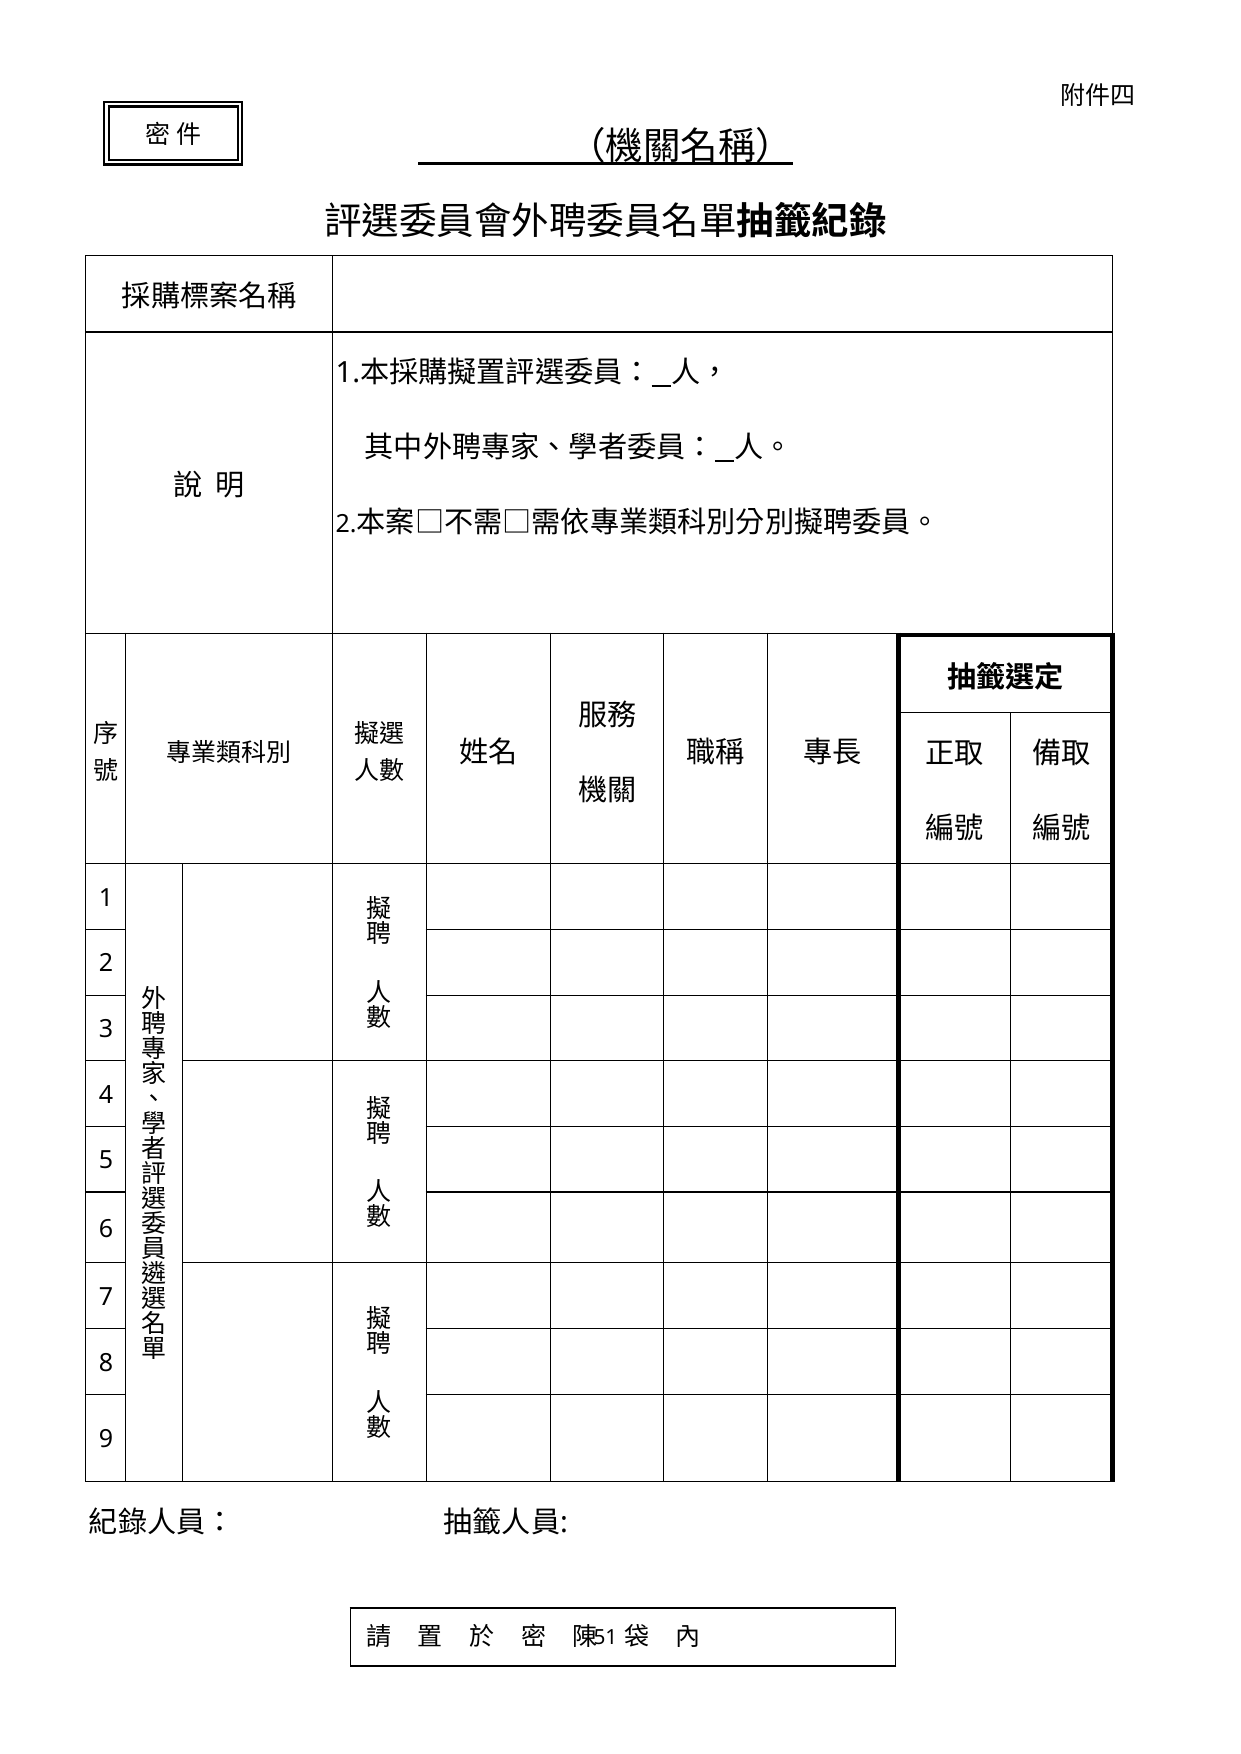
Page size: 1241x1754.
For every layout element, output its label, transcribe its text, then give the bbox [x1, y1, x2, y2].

table_cell [427, 930, 550, 994]
table_cell 3 [86, 996, 125, 1060]
table_cell [664, 996, 767, 1060]
table_cell [1011, 930, 1110, 994]
table_cell [1011, 1395, 1110, 1481]
table_cell 說 明 [86, 333, 332, 632]
table_cell [768, 996, 896, 1060]
table_cell [1011, 996, 1110, 1060]
table_cell [551, 1061, 663, 1126]
table_cell 1.本採購擬置評選委員： 人， 其中外聘專家、學者委員： 人。 2.本案□不需□需依專業類科別分別擬聘委員。 [333, 333, 1112, 632]
table_cell 5 [86, 1127, 125, 1191]
table_cell [427, 1395, 550, 1481]
table_cell [664, 930, 767, 994]
table_cell [901, 1127, 1010, 1191]
text 附件四 [1060, 76, 1142, 112]
table_cell [768, 864, 896, 929]
table_cell [1011, 864, 1110, 929]
table_cell 服務 機關 [551, 634, 663, 863]
table_cell 擬聘 人數 [333, 1263, 426, 1481]
table_cell 擬聘 人數 [333, 1061, 426, 1262]
table_header 採購標案名稱 [86, 256, 332, 331]
table_cell 外聘專家、學者評選委員遴選名單 [126, 864, 182, 1481]
table_cell [901, 1193, 1010, 1262]
table_header [333, 256, 1112, 331]
table_cell [427, 864, 550, 929]
table_cell 擬選 人數 [333, 634, 426, 863]
table_cell 擬聘 人數 [333, 864, 426, 1060]
table_cell [551, 996, 663, 1060]
text （機關名稱） [89, 105, 1122, 180]
table_cell 專長 [768, 634, 896, 863]
table_cell [664, 864, 767, 929]
table_cell 2 [86, 930, 125, 994]
table_cell 1 [86, 864, 125, 929]
table_cell [768, 1127, 896, 1191]
table_cell [901, 1061, 1010, 1126]
table_cell [664, 1127, 767, 1191]
table_cell [768, 1061, 896, 1126]
table_cell [427, 996, 550, 1060]
text 請置於密陳袋內 [366, 1616, 880, 1653]
table_cell [1011, 1263, 1110, 1328]
table_cell [183, 864, 332, 1060]
table_cell [768, 1395, 896, 1481]
text 密 件 [124, 115, 222, 151]
table_cell [768, 1263, 896, 1328]
table_cell 4 [86, 1061, 125, 1126]
table_cell [1011, 1127, 1110, 1191]
table_cell [901, 996, 1010, 1060]
table_cell [664, 1329, 767, 1393]
text 評選委員會外聘委員名單抽籤紀錄 [89, 180, 1122, 255]
table_cell [664, 1395, 767, 1481]
table_cell 9 [86, 1395, 125, 1481]
table_cell [427, 1263, 550, 1328]
table_cell 專業類科別 [126, 634, 332, 863]
table_cell [551, 1193, 663, 1262]
table_cell [901, 1329, 1010, 1393]
table_cell [551, 1127, 663, 1191]
table_cell [1011, 1061, 1110, 1126]
table_cell 正取 編號 [901, 713, 1010, 863]
table_cell [901, 1395, 1010, 1481]
table_cell [1011, 1193, 1110, 1262]
table_cell [1011, 1329, 1110, 1393]
table_cell 8 [86, 1329, 125, 1393]
table_cell [664, 1263, 767, 1328]
table_cell [427, 1329, 550, 1393]
table_cell [551, 1395, 663, 1481]
text 紀錄人員： 抽籤人員: [89, 1482, 1122, 1557]
table_cell [427, 1061, 550, 1126]
table_cell [768, 1329, 896, 1393]
table_cell [901, 1263, 1010, 1328]
table_cell 職稱 [664, 634, 767, 863]
table_cell 備取 編號 [1011, 713, 1110, 863]
table_cell [427, 1193, 550, 1262]
table_cell 抽籤選定 [901, 637, 1110, 712]
table_cell [664, 1061, 767, 1126]
table_cell [551, 864, 663, 929]
table_cell [183, 1263, 332, 1481]
table_cell [901, 864, 1010, 929]
table_cell [664, 1193, 767, 1262]
table_cell 6 [86, 1193, 125, 1262]
table_cell [551, 1263, 663, 1328]
table_cell [427, 1127, 550, 1191]
table_cell [901, 930, 1010, 994]
table_cell 序號 [86, 634, 125, 863]
table_cell 姓名 [427, 634, 550, 863]
table_cell 7 [86, 1263, 125, 1328]
table_cell [768, 930, 896, 994]
table_cell [183, 1061, 332, 1262]
table_cell [551, 930, 663, 994]
table_cell [768, 1193, 896, 1262]
table_cell [551, 1329, 663, 1393]
